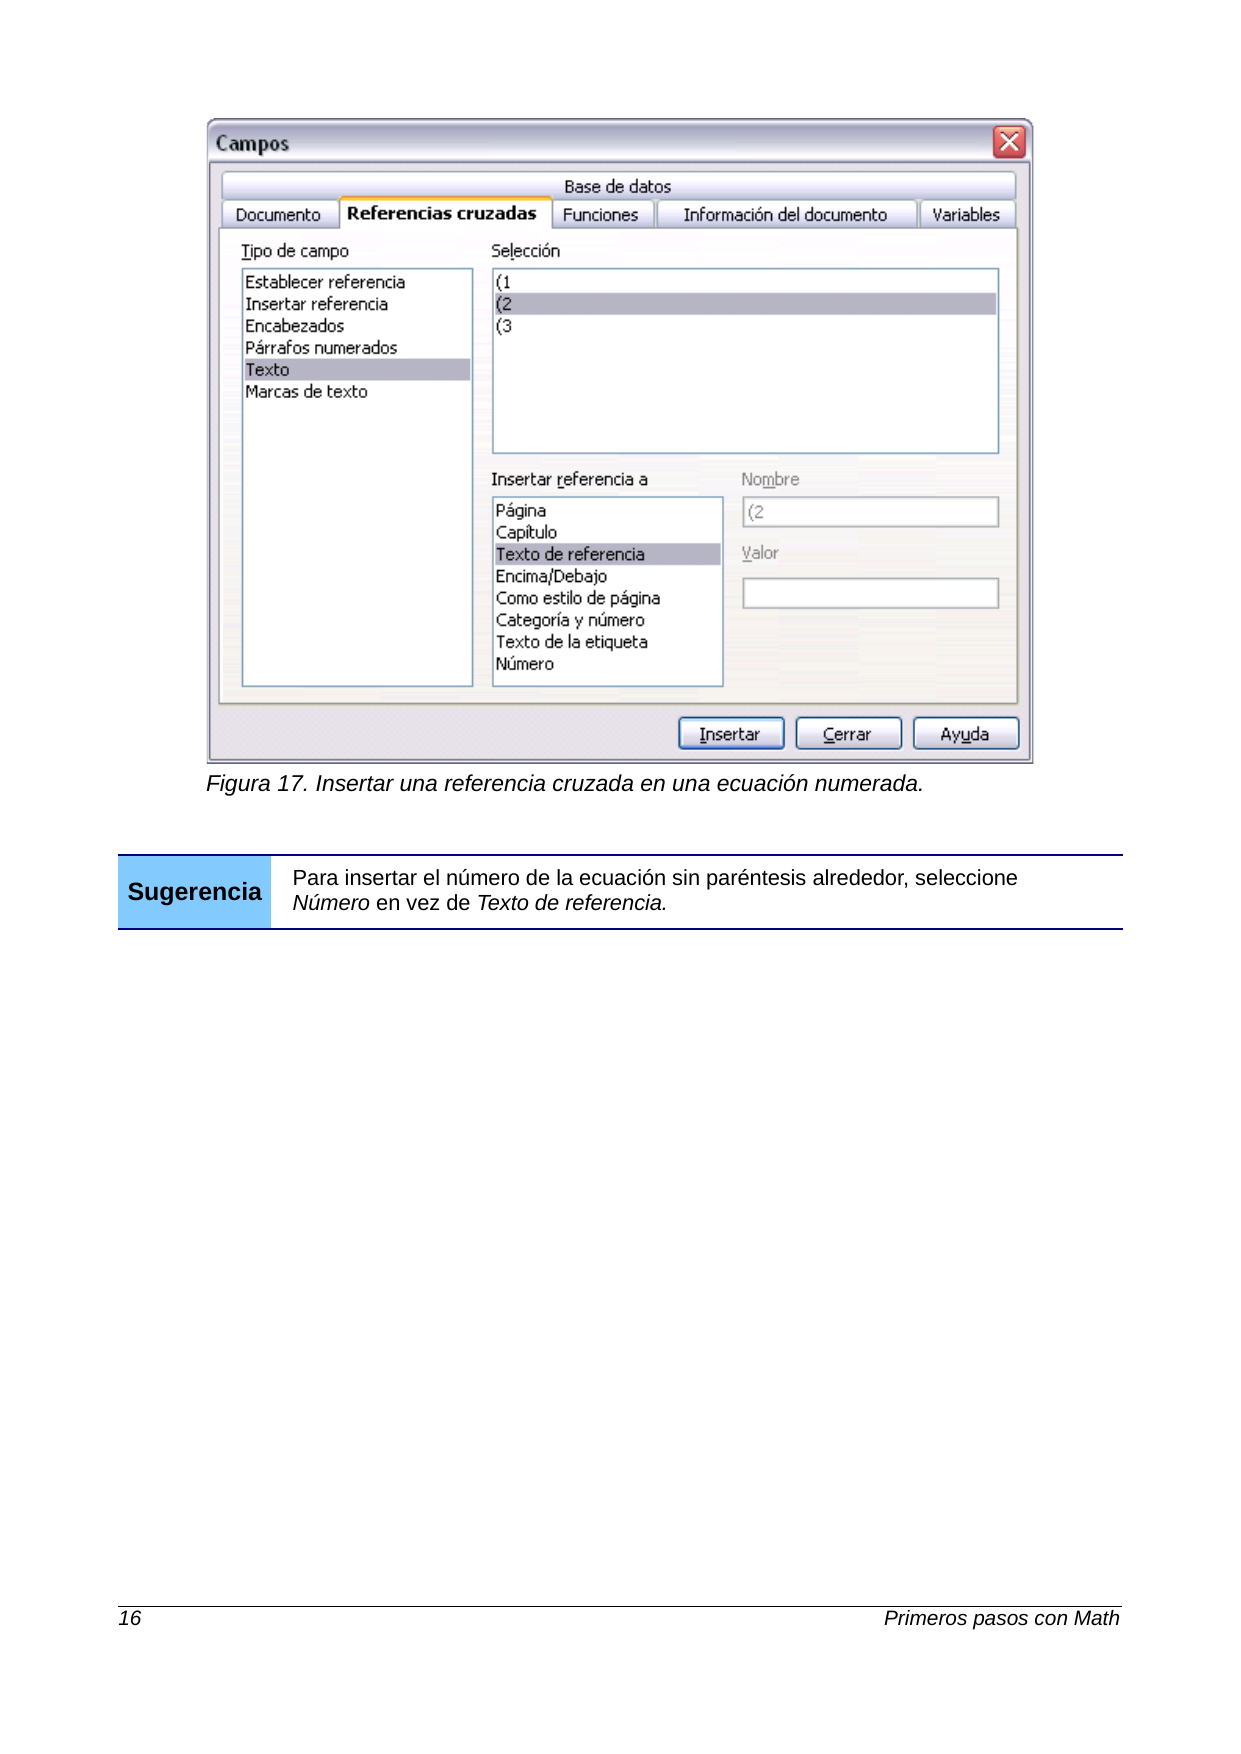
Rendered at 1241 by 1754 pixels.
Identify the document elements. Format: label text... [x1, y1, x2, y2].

picture [206, 118, 1034, 764]
table_header Para insertar el número de la ecuación sin paréntesis alrededor, seleccione Número en vez de Texto de referencia. [271, 856, 1123, 928]
table_header Sugerencia [118, 856, 271, 928]
text Figura 17. Insertar una referencia cruzada en una ecuación numerada. [206, 770, 1034, 796]
